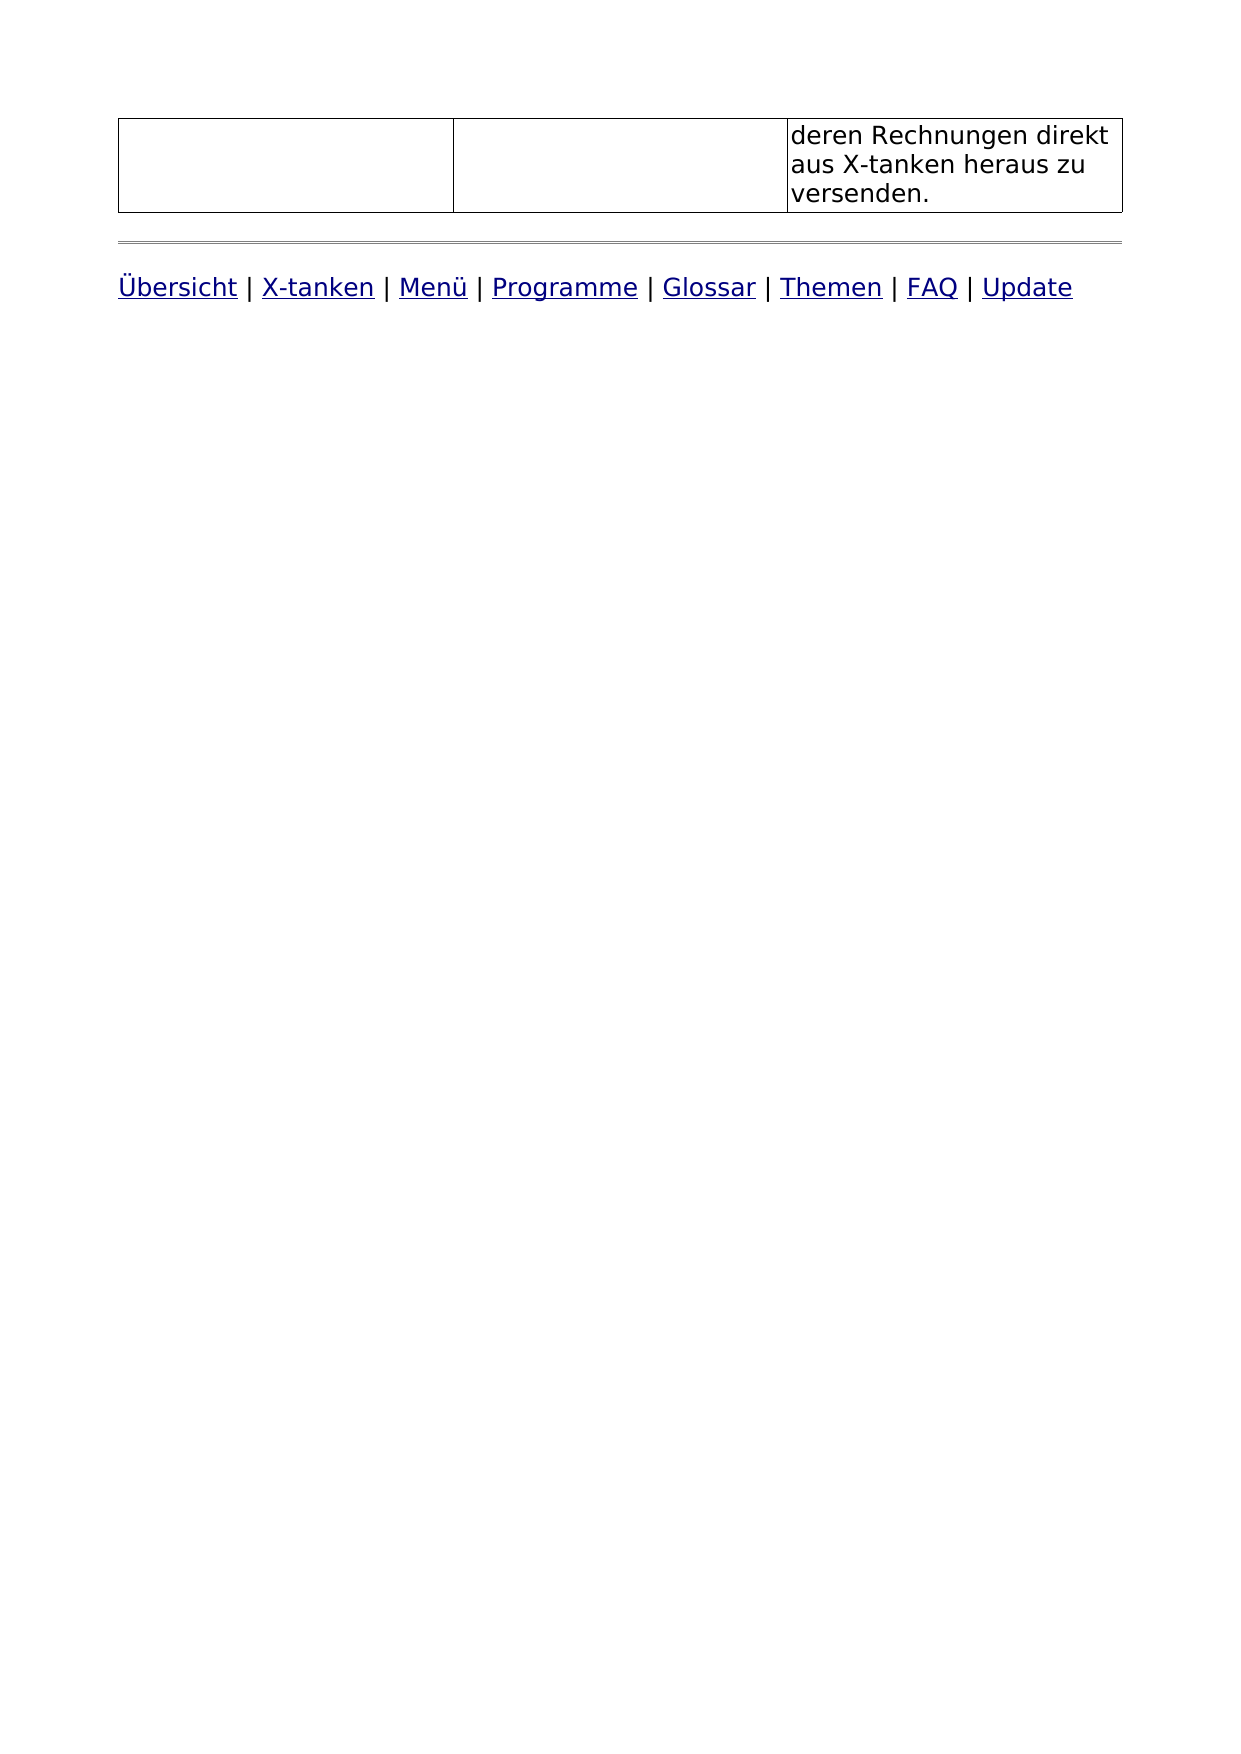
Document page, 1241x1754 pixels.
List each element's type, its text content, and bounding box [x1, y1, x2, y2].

table_cell [454, 119, 787, 212]
table_cell [119, 119, 453, 212]
text Übersicht | X-tanken | Menü | Programme | Glossar | Themen | FAQ | Update [118, 273, 1122, 302]
table_cell deren Rechnungen direkt aus X-tanken heraus zu versenden. [788, 119, 1122, 212]
